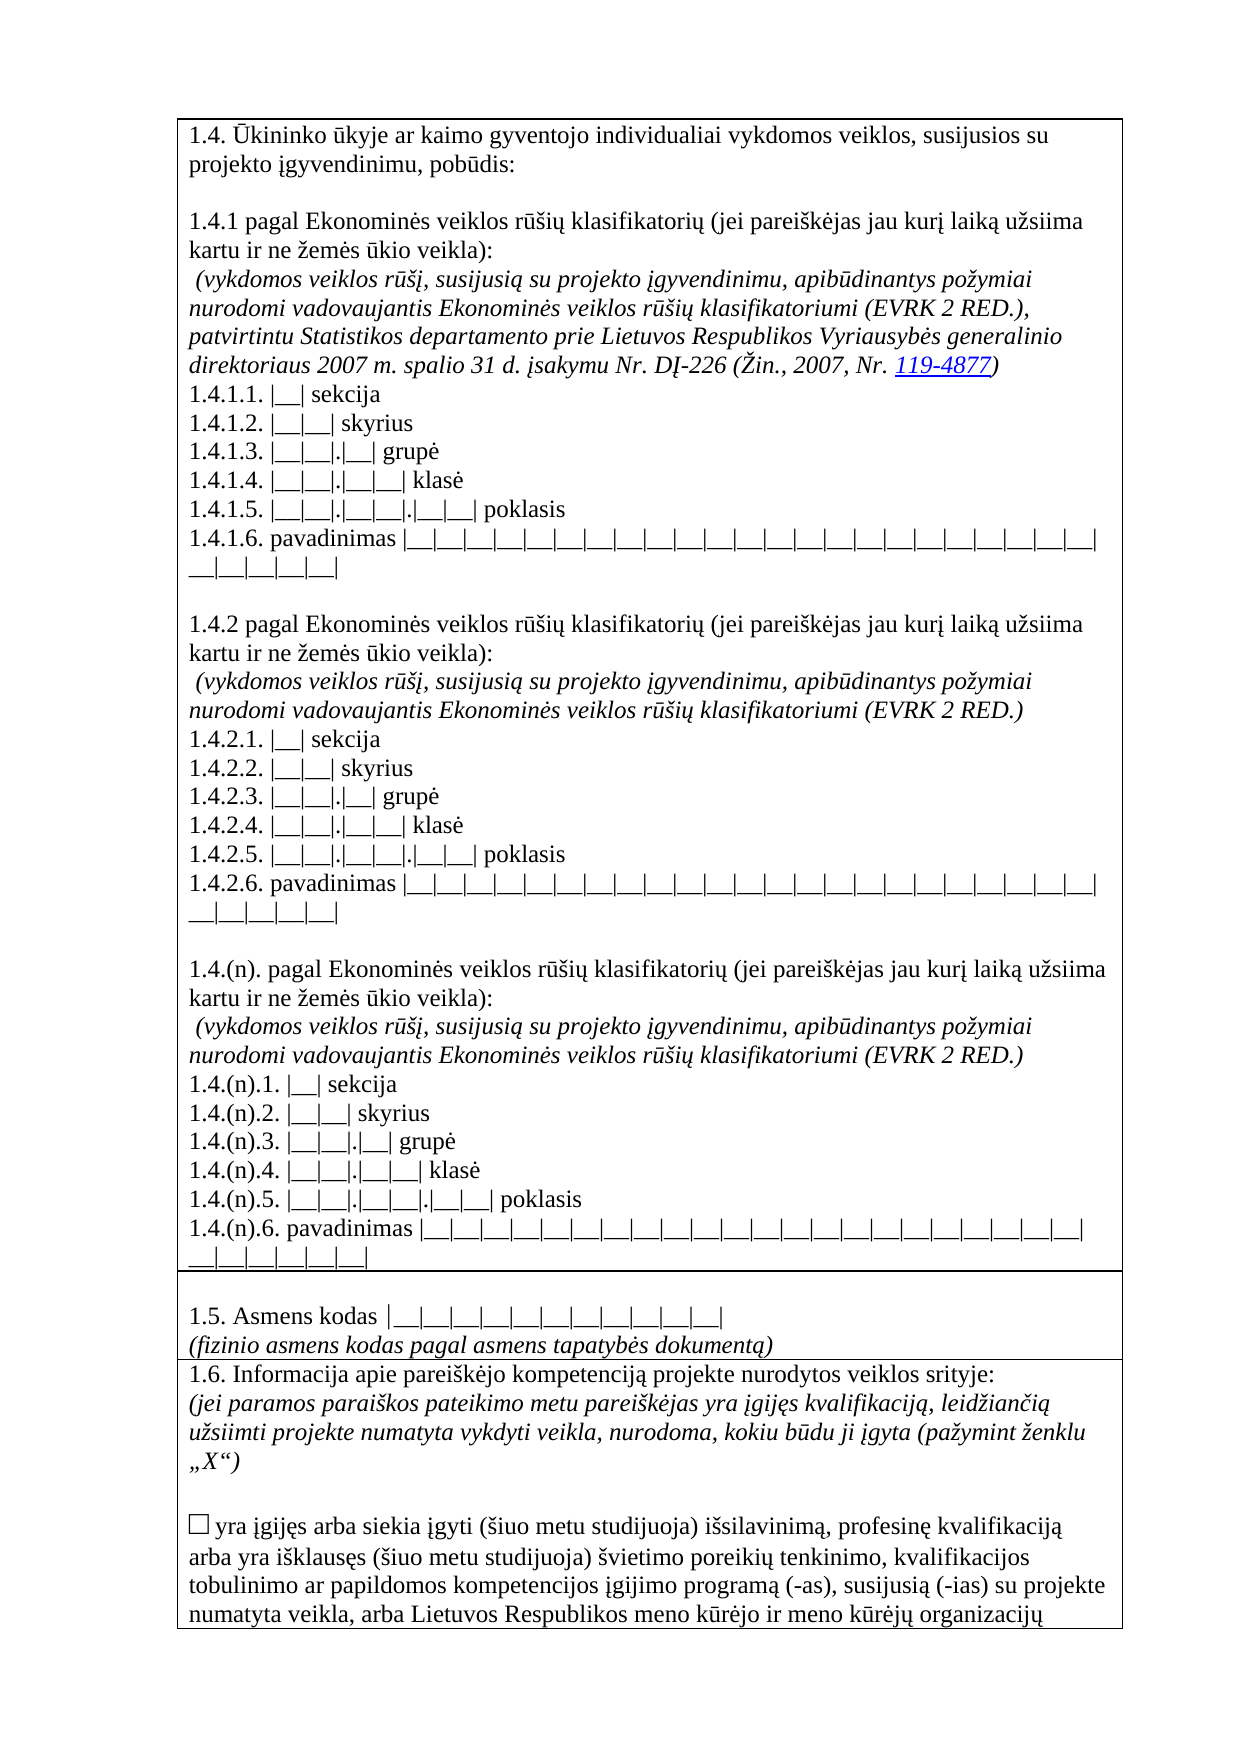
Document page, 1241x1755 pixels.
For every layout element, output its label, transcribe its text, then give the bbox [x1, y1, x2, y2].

table_cell 1.4. Ūkininko ūkyje ar kaimo gyventojo individualiai vykdomos veiklos, susijusios su projekto įgyvendinimu, pobūdis: 1.4.1 pagal Ekonominės veiklos rūšių klasifikatorių (jei pareiškėjas jau kurį laiką užsiima kartu ir ne žemės ūkio veikla): (vykdomos veiklos rūšį, susijusią su projekto įgyvendinimu, apibūdinantys požymiai nurodomi vadovaujantis Ekonominės veiklos rūšių klasifikatoriumi (EVRK 2 RED.), patvirtintu Statistikos departamento prie Lietuvos Respublikos Vyriausybės generalinio direktoriaus 2007 m. spalio 31 d. įsakymu Nr. DĮ-226 (Žin., 2007, Nr. 119-4877) 1.4.1.1. |__| sekcija 1.4.1.2. |__|__| skyrius 1.4.1.3. |__|__|.|__| grupė 1.4.1.4. |__|__|.|__|__| klasė 1.4.1.5. |__|__|.|__|__|.|__|__| poklasis 1.4.1.6. pavadinimas |__|__|__|__|__|__|__|__|__|__|__|__|__|__|__|__|__|__|__|__|__|__|__|__|__|__|__|__| 1.4.2 pagal Ekonominės veiklos rūšių klasifikatorių (jei pareiškėjas jau kurį laiką užsiima kartu ir ne žemės ūkio veikla): (vykdomos veiklos rūšį, susijusią su projekto įgyvendinimu, apibūdinantys požymiai nurodomi vadovaujantis Ekonominės veiklos rūšių klasifikatoriumi (EVRK 2 RED.) 1.4.2.1. |__| sekcija 1.4.2.2. |__|__| skyrius 1.4.2.3. |__|__|.|__| grupė 1.4.2.4. |__|__|.|__|__| klasė 1.4.2.5. |__|__|.|__|__|.|__|__| poklasis 1.4.2.6. pavadinimas |__|__|__|__|__|__|__|__|__|__|__|__|__|__|__|__|__|__|__|__|__|__|__|__|__|__|__|__| 1.4.(n). pagal Ekonominės veiklos rūšių klasifikatorių (jei pareiškėjas jau kurį laiką užsiima kartu ir ne žemės ūkio veikla): (vykdomos veiklos rūšį, susijusią su projekto įgyvendinimu, apibūdinantys požymiai nurodomi vadovaujantis Ekonominės veiklos rūšių klasifikatoriumi (EVRK 2 RED.) 1.4.(n).1. |__| sekcija 1.4.(n).2. |__|__| skyrius 1.4.(n).3. |__|__|.|__| grupė 1.4.(n).4. |__|__|.|__|__| klasė 1.4.(n).5. |__|__|.|__|__|.|__|__| poklasis 1.4.(n).6. pavadinimas |__|__|__|__|__|__|__|__|__|__|__|__|__|__|__|__|__|__|__|__|__|__|__|__|__|__|__|__| [178, 120, 1122, 1270]
table_cell 1.6. Informacija apie pareiškėjo kompetenciją projekte nurodytos veiklos srityje: (jei paramos paraiškos pateikimo metu pareiškėjas yra įgijęs kvalifikaciją, leidžiančią užsiimti projekte numatyta vykdyti veikla, nurodoma, kokiu būdu ji įgyta (pažymint ženklu „X“) □ yra įgijęs arba siekia įgyti (šiuo metu studijuoja) išsilavinimą, profesinę kvalifikaciją arba yra išklausęs (šiuo metu studijuoja) švietimo poreikių tenkinimo, kvalifikacijos tobulinimo ar papildomos kompetencijos įgijimo programą (-as), susijusią (-ias) su projekte numatyta veikla, arba Lietuvos Respublikos meno kūrėjo ir meno kūrėjų organizacijų [178, 1360, 1122, 1628]
table_cell 1.5. Asmens kodas __|__|__|__|__|__|__|__|__|__|__| (fizinio asmens kodas pagal asmens tapatybės dokumentą) [178, 1272, 1122, 1358]
